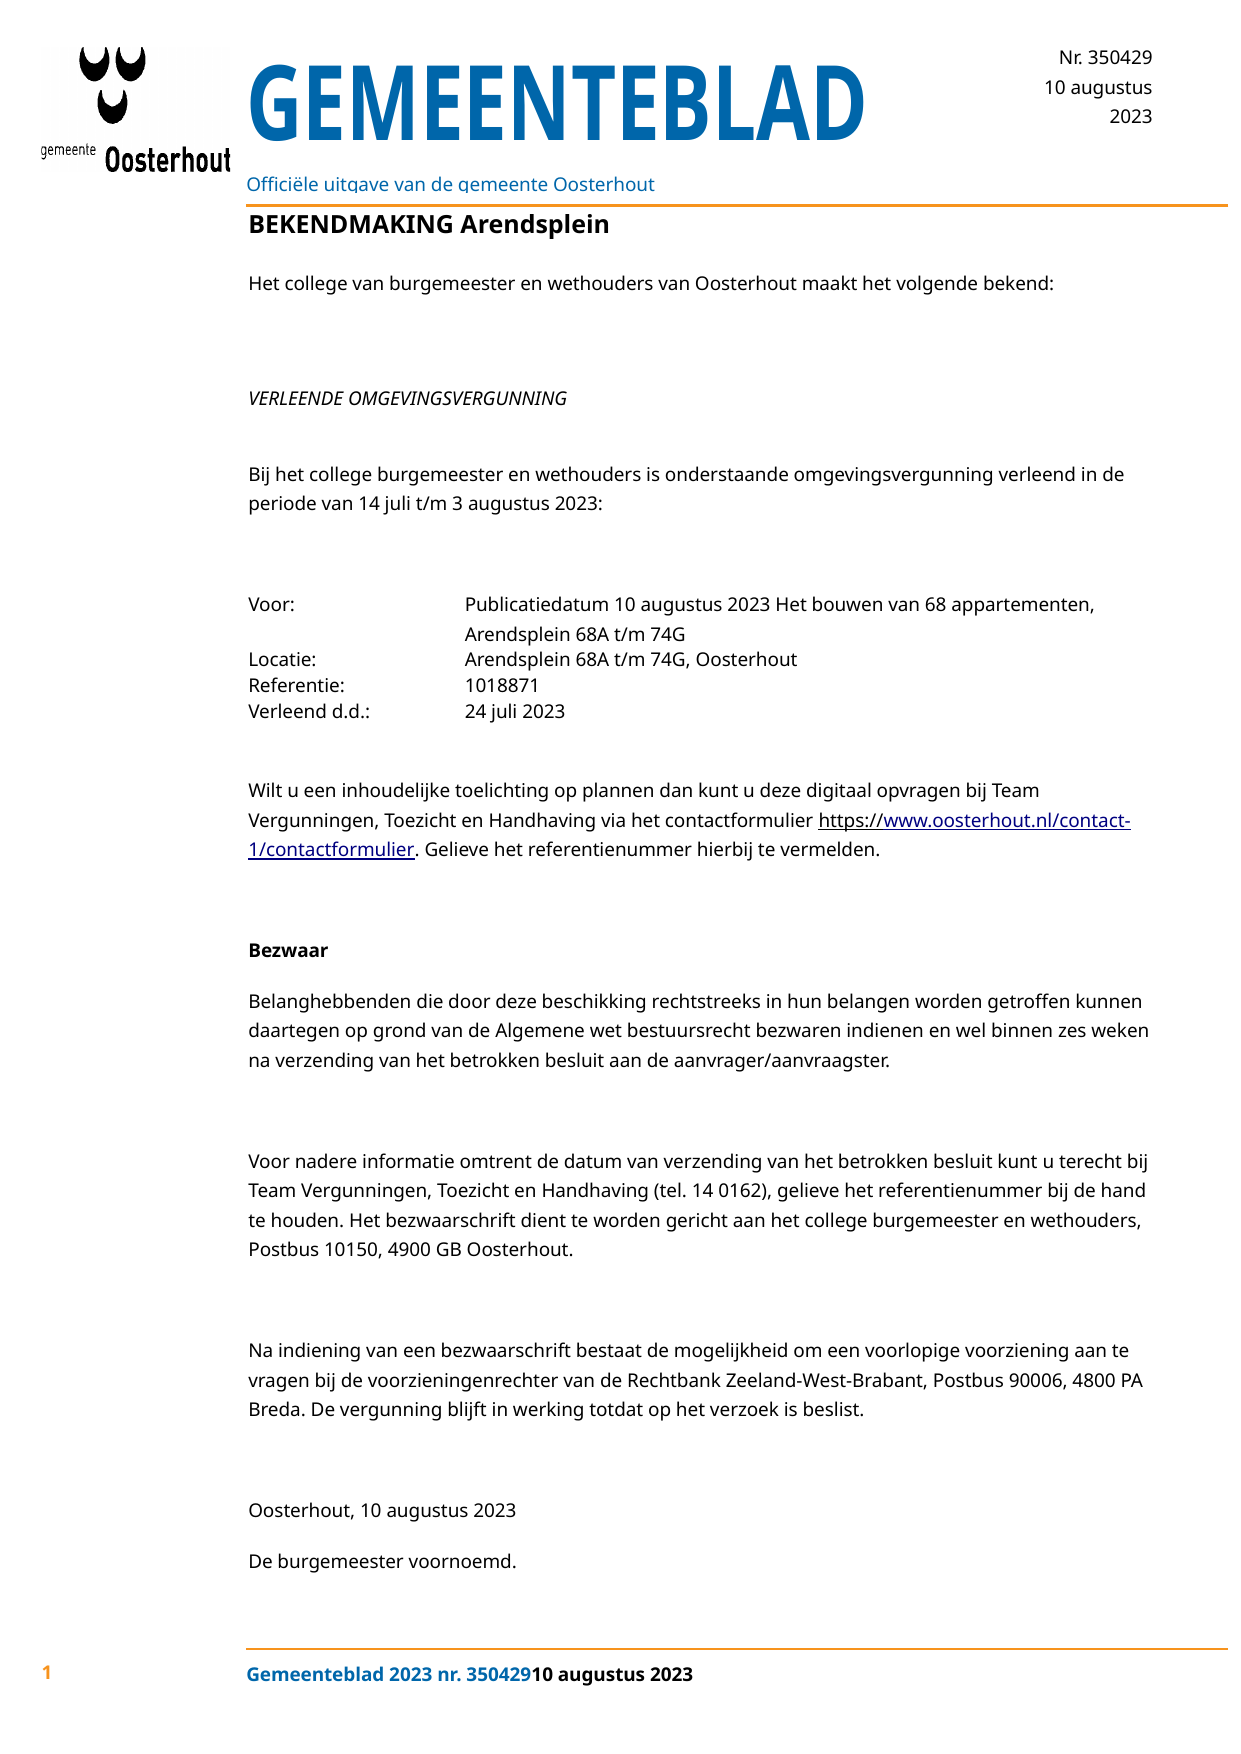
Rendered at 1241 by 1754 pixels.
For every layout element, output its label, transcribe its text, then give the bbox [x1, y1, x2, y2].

table_cell 1018871 [465, 673, 1152, 698]
table_cell Referentie: [248, 673, 464, 698]
text Bij het college burgemeester en wethouders is onderstaande omgevingsvergunning verleend in de periode van 14 juli t/m 3 augustus 2023: [248, 461, 1152, 516]
table_cell 24 juli 2023 [465, 698, 1152, 724]
text Voor nadere informatie omtrent de datum van verzending van het betrokken besluit kunt u terecht bij Team Vergunningen, Toezicht en Handhaving (tel. 14 0162), gelieve het referentienummer bij de hand te houden. Het bezwaarschrift dient te worden gericht aan het college burgemeester en wethouders, Postbus 10150, 4900 GB Oosterhout. [248, 1148, 1152, 1262]
text Belanghebbenden die door deze beschikking rechtstreeks in hun belangen worden getroffen kunnen daartegen op grond van de Algemene wet bestuursrecht bezwaren indienen en wel binnen zes weken na verzending van het betrokken besluit aan de aanvrager/aanvraagster. [248, 988, 1152, 1073]
text Na indiening van een bezwaarschrift bestaat de mogelijkheid om een voorlopige voorziening aan te vragen bij de voorzieningenrechter van de Rechtbank Zeeland-West-Brabant, Postbus 90006, 4800 PA Breda. De vergunning blijft in werking totdat op het verzoek is beslist. [248, 1337, 1152, 1422]
text De burgemeester voornoemd. [248, 1548, 1152, 1574]
text Wilt u een inhoudelijke toelichting op plannen dan kunt u deze digitaal opvragen bij Team Vergunningen, Toezicht en Handhaving via het contactformulier https://www.oosterhout.nl/contact-1/contactformulier. Gelieve het referentienummer hierbij te vermelden. [248, 777, 1152, 862]
text VERLEENDE OMGEVINGSVERGUNNING [248, 385, 1152, 410]
text Bezwaar [248, 937, 1152, 963]
table_header Voor: [248, 591, 464, 647]
table_cell Verleend d.d.: [248, 698, 464, 724]
table_cell Arendsplein 68A t/m 74G, Oosterhout [465, 647, 1152, 672]
table_header Publicatiedatum 10 augustus 2023 Het bouwen van 68 appartementen, Arendsplein 68A t/m 74G [465, 591, 1152, 647]
text Het college van burgemeester en wethouders van Oosterhout maakt het volgende bekend: [248, 270, 1152, 296]
text Oosterhout, 10 augustus 2023 [248, 1497, 1152, 1523]
picture [41, 47, 231, 172]
text BEKENDMAKING Arendsplein [248, 207, 1152, 241]
table_cell Locatie: [248, 647, 464, 672]
